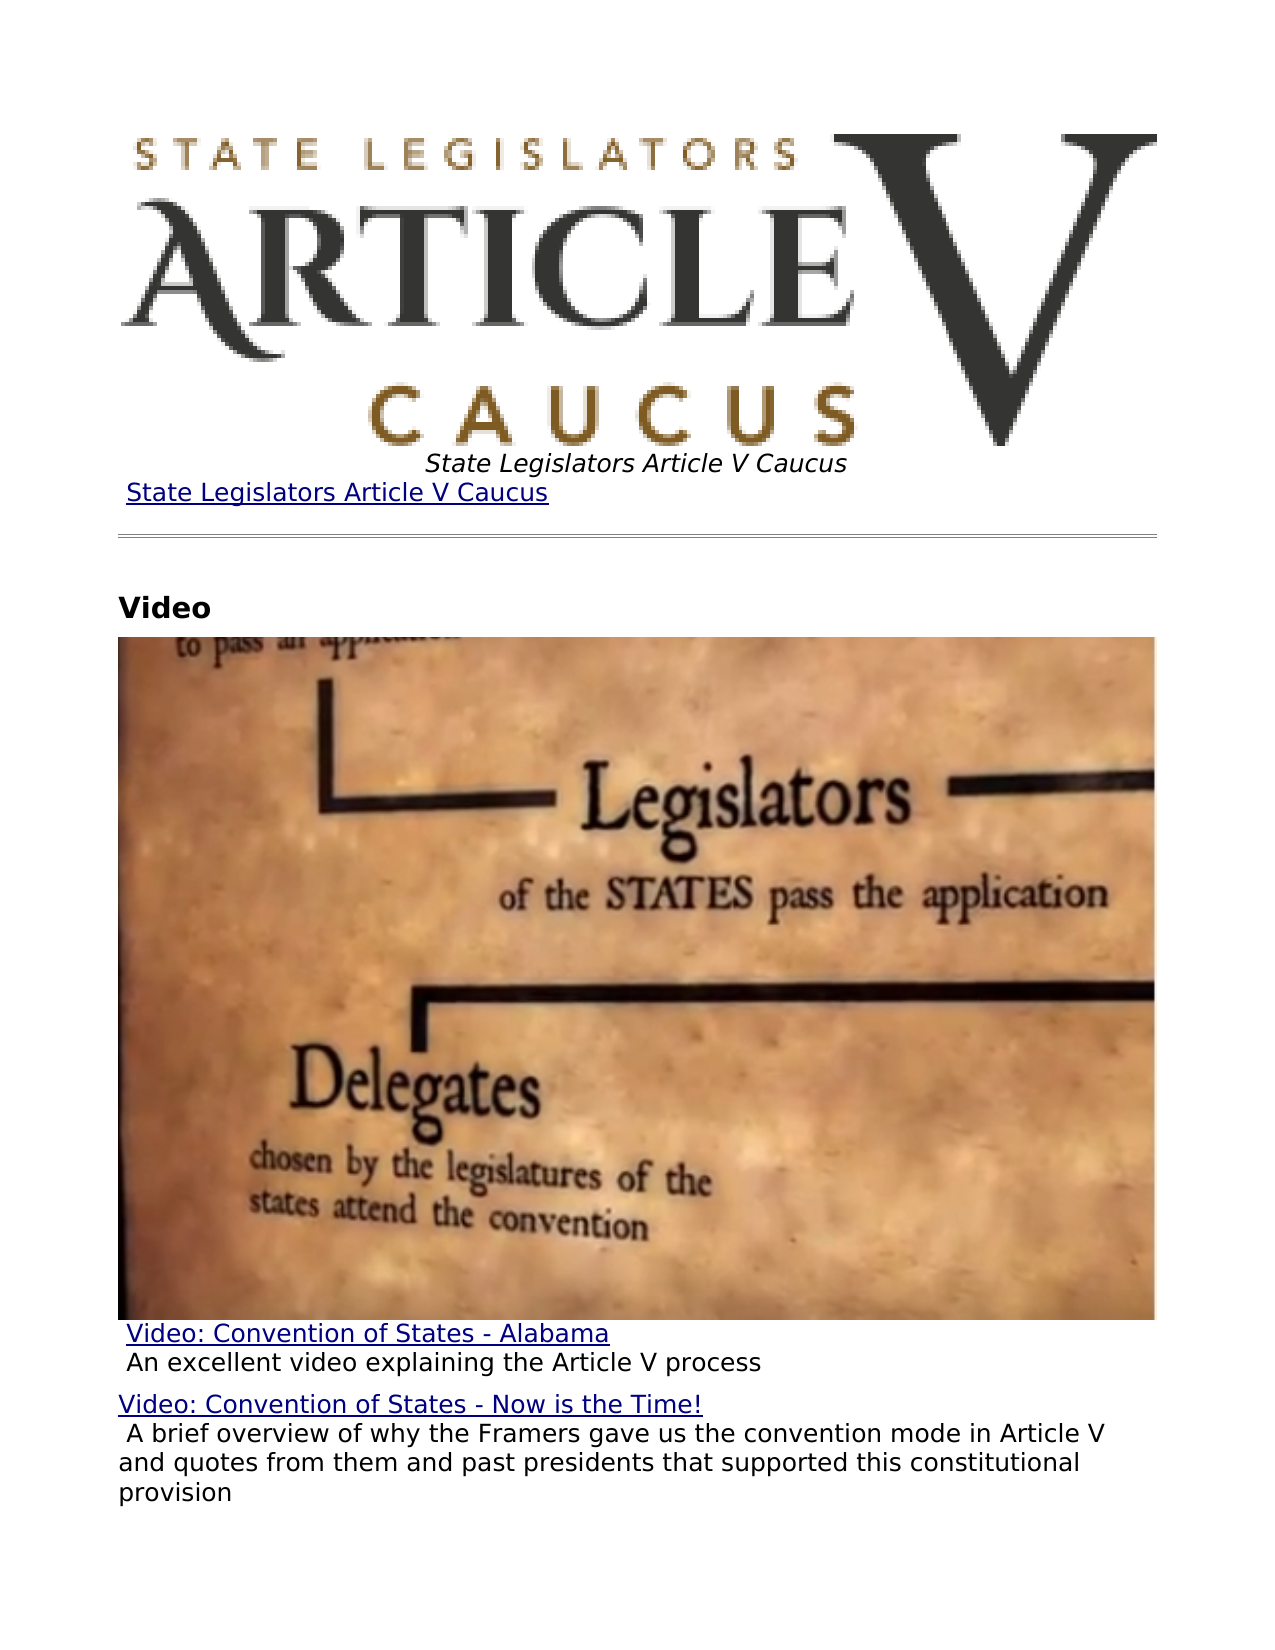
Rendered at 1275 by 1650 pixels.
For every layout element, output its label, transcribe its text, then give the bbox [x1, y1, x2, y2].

picture [118, 637, 1157, 1320]
subtitle Video [118, 591, 1157, 625]
text State Legislators Article V Caucus [118, 478, 1157, 507]
text Video: Convention of States - Alabama An excellent video explaining the Article V process [118, 1320, 1157, 1378]
text Video: Convention of States - Now is the Time! A brief overview of why the Framers gave us the convention mode in Article V and quotes from them and past presidents that supported this constitutional provision [118, 1390, 1157, 1507]
text [118, 118, 1157, 130]
picture [118, 130, 1157, 450]
text State Legislators Article V Caucus [118, 450, 1157, 478]
